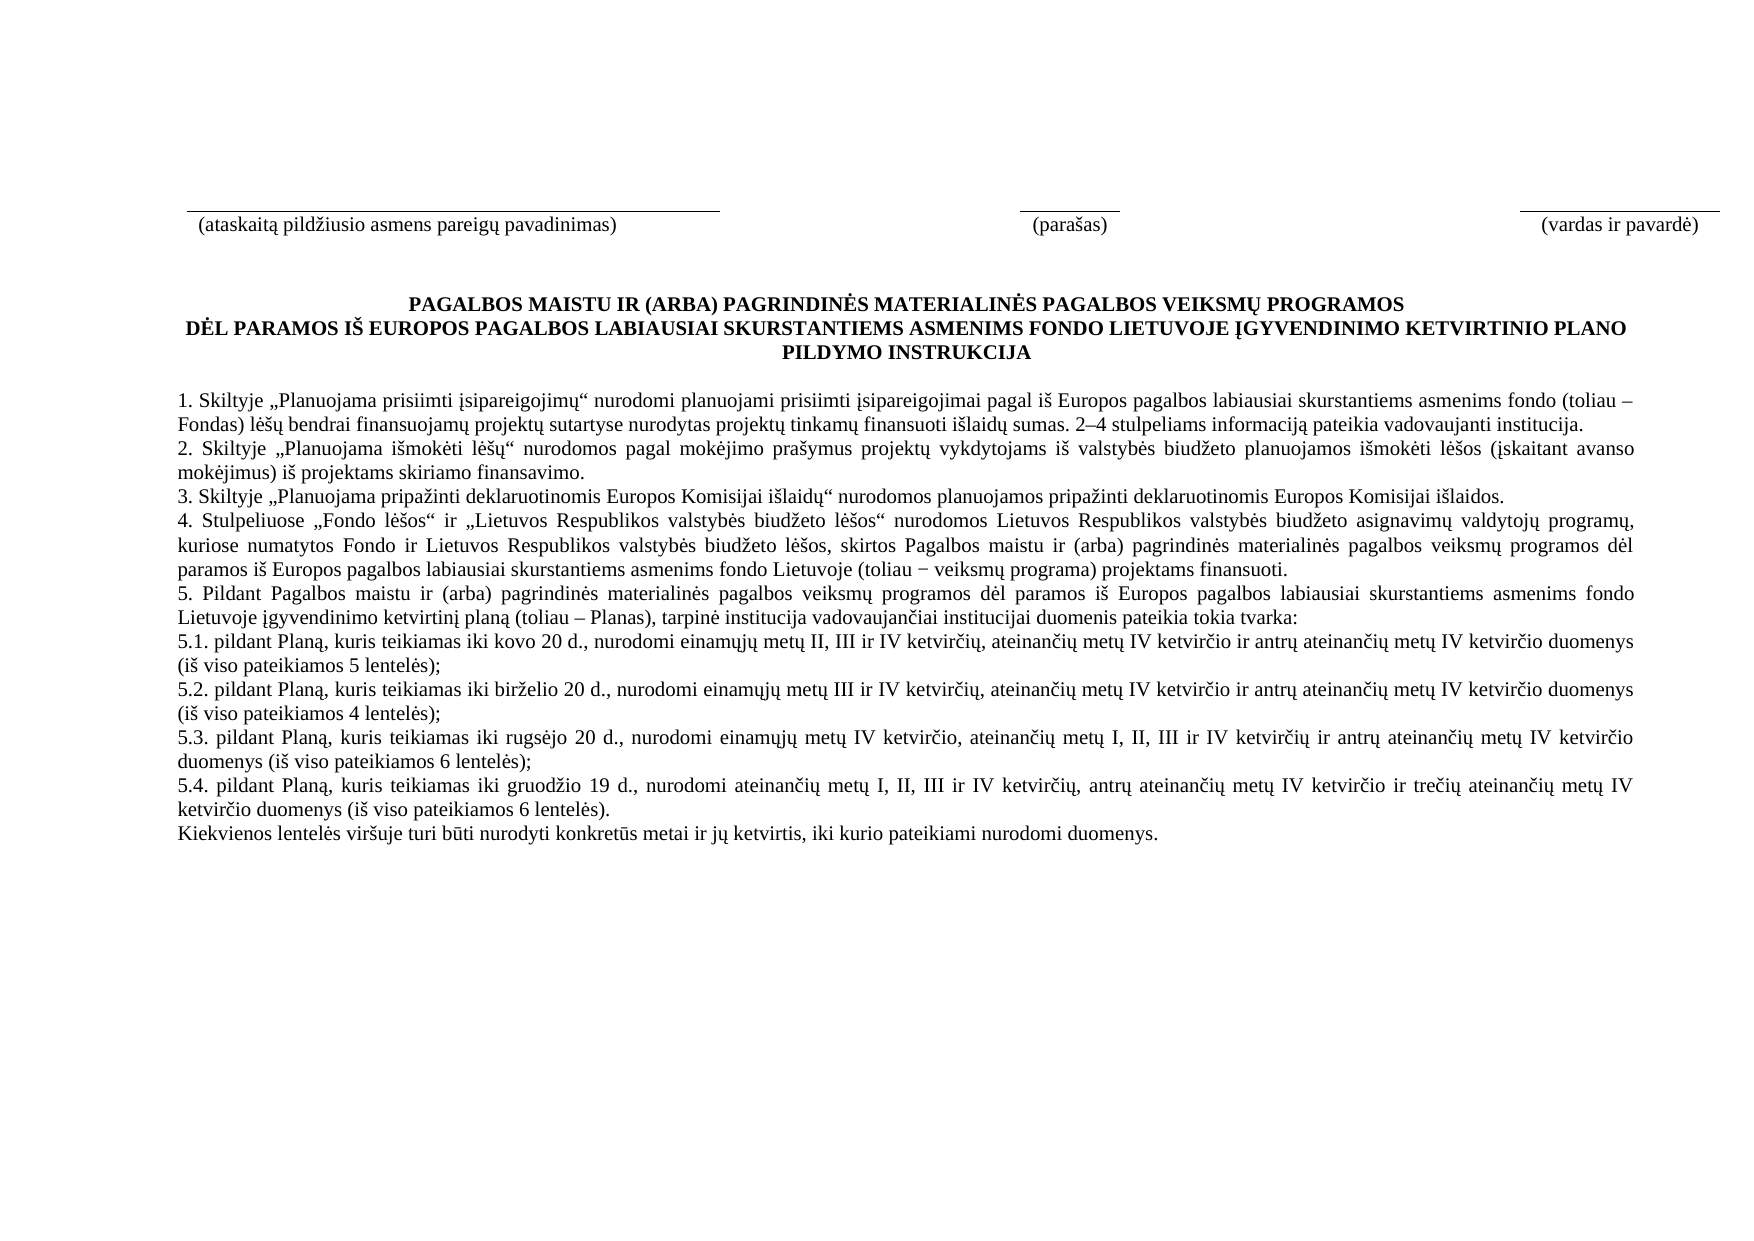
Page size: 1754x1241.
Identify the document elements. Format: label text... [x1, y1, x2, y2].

text Kiekvienos lentelės viršuje turi būti nurodyti konkretūs metai ir jų ketvirtis, iki kurio pateikiami nurodomi duomenys. [177, 821, 1636, 845]
text 5.1. pildant Planą, kuris teikiamas iki kovo 20 d., nurodomi einamųjų metų II, III ir IV ketvirčių, ateinančių metų IV ketvirčio ir antrų ateinančių metų IV ketvirčio duomenys (iš viso pateikiamos 5 lentelės); [177, 629, 1636, 677]
table_cell (parašas) [1020, 212, 1120, 244]
table_cell [1120, 179, 1220, 211]
table_cell [1320, 148, 1420, 179]
text 5.3. pildant Planą, kuris teikiamas iki rugsėjo 20 d., nurodomi einamųjų metų IV ketvirčio, ateinančių metų I, II, III ir IV ketvirčių ir antrų ateinančių metų IV ketvirčio duomenys (iš viso pateikiamos 6 lentelės); [177, 725, 1636, 773]
table_cell [1220, 179, 1320, 211]
text DĖL PARAMOS IŠ EUROPOS PAGALBOS LABIAUSIAI SKURSTANTIEMS ASMENIMS FONDO LIETUVOJE ĮGYVENDINIMO KETVIRTINIO PLANO PILDYMO INSTRUKCIJA [177, 316, 1636, 364]
table_cell [1520, 148, 1620, 179]
text 4. Stulpeliuose „Fondo lėšos“ ir „Lietuvos Respublikos valstybės biudžeto lėšos“ nurodomos Lietuvos Respublikos valstybės biudžeto asignavimų valdytojų programų, kuriose numatytos Fondo ir Lietuvos Respublikos valstybės biudžeto lėšos, skirtos Pagalbos maistu ir (arba) pagrindinės materialinės pagalbos veiksmų programos dėl paramos iš Europos pagalbos labiausiai skurstantiems asmenims fondo Lietuvoje (toliau − veiksmų programa) projektams finansuoti. [177, 508, 1636, 581]
table_cell [1420, 148, 1520, 179]
table_cell (ataskaitą pildžiusio asmens pareigų pavadinimas) [187, 212, 720, 244]
text 2. Skiltyje „Planuojama išmokėti lėšų“ nurodomos pagal mokėjimo prašymus projektų vykdytojams iš valstybės biudžeto planuojamos išmokėti lėšos (įskaitant avanso mokėjimus) iš projektams skiriamo finansavimo. [177, 436, 1636, 484]
text 5. Pildant Pagalbos maistu ir (arba) pagrindinės materialinės pagalbos veiksmų programos dėl paramos iš Europos pagalbos labiausiai skurstantiems asmenims fondo Lietuvoje įgyvendinimo ketvirtinį planą (toliau – Planas), tarpinė institucija vadovaujančiai institucijai duomenis pateikia tokia tvarka: [177, 581, 1636, 629]
table_cell [720, 179, 820, 211]
text PAGALBOS MAISTU IR (ARBA) PAGRINDINĖS MATERIALINĖS PAGALBOS VEIKSMŲ PROGRAMOS [177, 292, 1636, 316]
table_cell [1120, 211, 1220, 244]
table_cell [720, 148, 820, 179]
table_cell [920, 179, 1020, 211]
table_cell [920, 211, 1020, 244]
text 1. Skiltyje „Planuojama prisiimti įsipareigojimų“ nurodomi planuojami prisiimti įsipareigojimai pagal iš Europos pagalbos labiausiai skurstantiems asmenims fondo (toliau – Fondas) lėšų bendrai finansuojamų projektų sutartyse nurodytas projektų tinkamų finansuoti išlaidų sumas. 2–4 stulpeliams informaciją pateikia vadovaujanti institucija. [177, 388, 1636, 436]
table_cell [1320, 179, 1420, 211]
table_cell [1320, 211, 1420, 244]
table_cell [1220, 148, 1320, 179]
table_cell [1220, 211, 1320, 244]
table_cell (vardas ir pavardė) [1520, 212, 1720, 244]
table_cell [1120, 148, 1220, 179]
table_cell [820, 148, 920, 179]
table_cell [1020, 179, 1120, 211]
table_cell [920, 148, 1020, 179]
table_cell [1520, 179, 1720, 211]
table_cell [720, 211, 820, 244]
text 5.2. pildant Planą, kuris teikiamas iki birželio 20 d., nurodomi einamųjų metų III ir IV ketvirčių, ateinančių metų IV ketvirčio ir antrų ateinančių metų IV ketvirčio duomenys (iš viso pateikiamos 4 lentelės); [177, 677, 1636, 725]
table_cell [820, 179, 920, 211]
table_cell [187, 148, 720, 179]
table_cell [1620, 148, 1720, 179]
text 5.4. pildant Planą, kuris teikiamas iki gruodžio 19 d., nurodomi ateinančių metų I, II, III ir IV ketvirčių, antrų ateinančių metų IV ketvirčio ir trečių ateinančių metų IV ketvirčio duomenys (iš viso pateikiamos 6 lentelės). [177, 773, 1636, 821]
table_cell [1020, 148, 1120, 179]
table_cell [187, 179, 720, 211]
table_cell [1420, 211, 1520, 244]
text 3. Skiltyje „Planuojama pripažinti deklaruotinomis Europos Komisijai išlaidų“ nurodomos planuojamos pripažinti deklaruotinomis Europos Komisijai išlaidos. [177, 484, 1636, 508]
table_cell [1420, 179, 1520, 211]
table_cell [820, 211, 920, 244]
